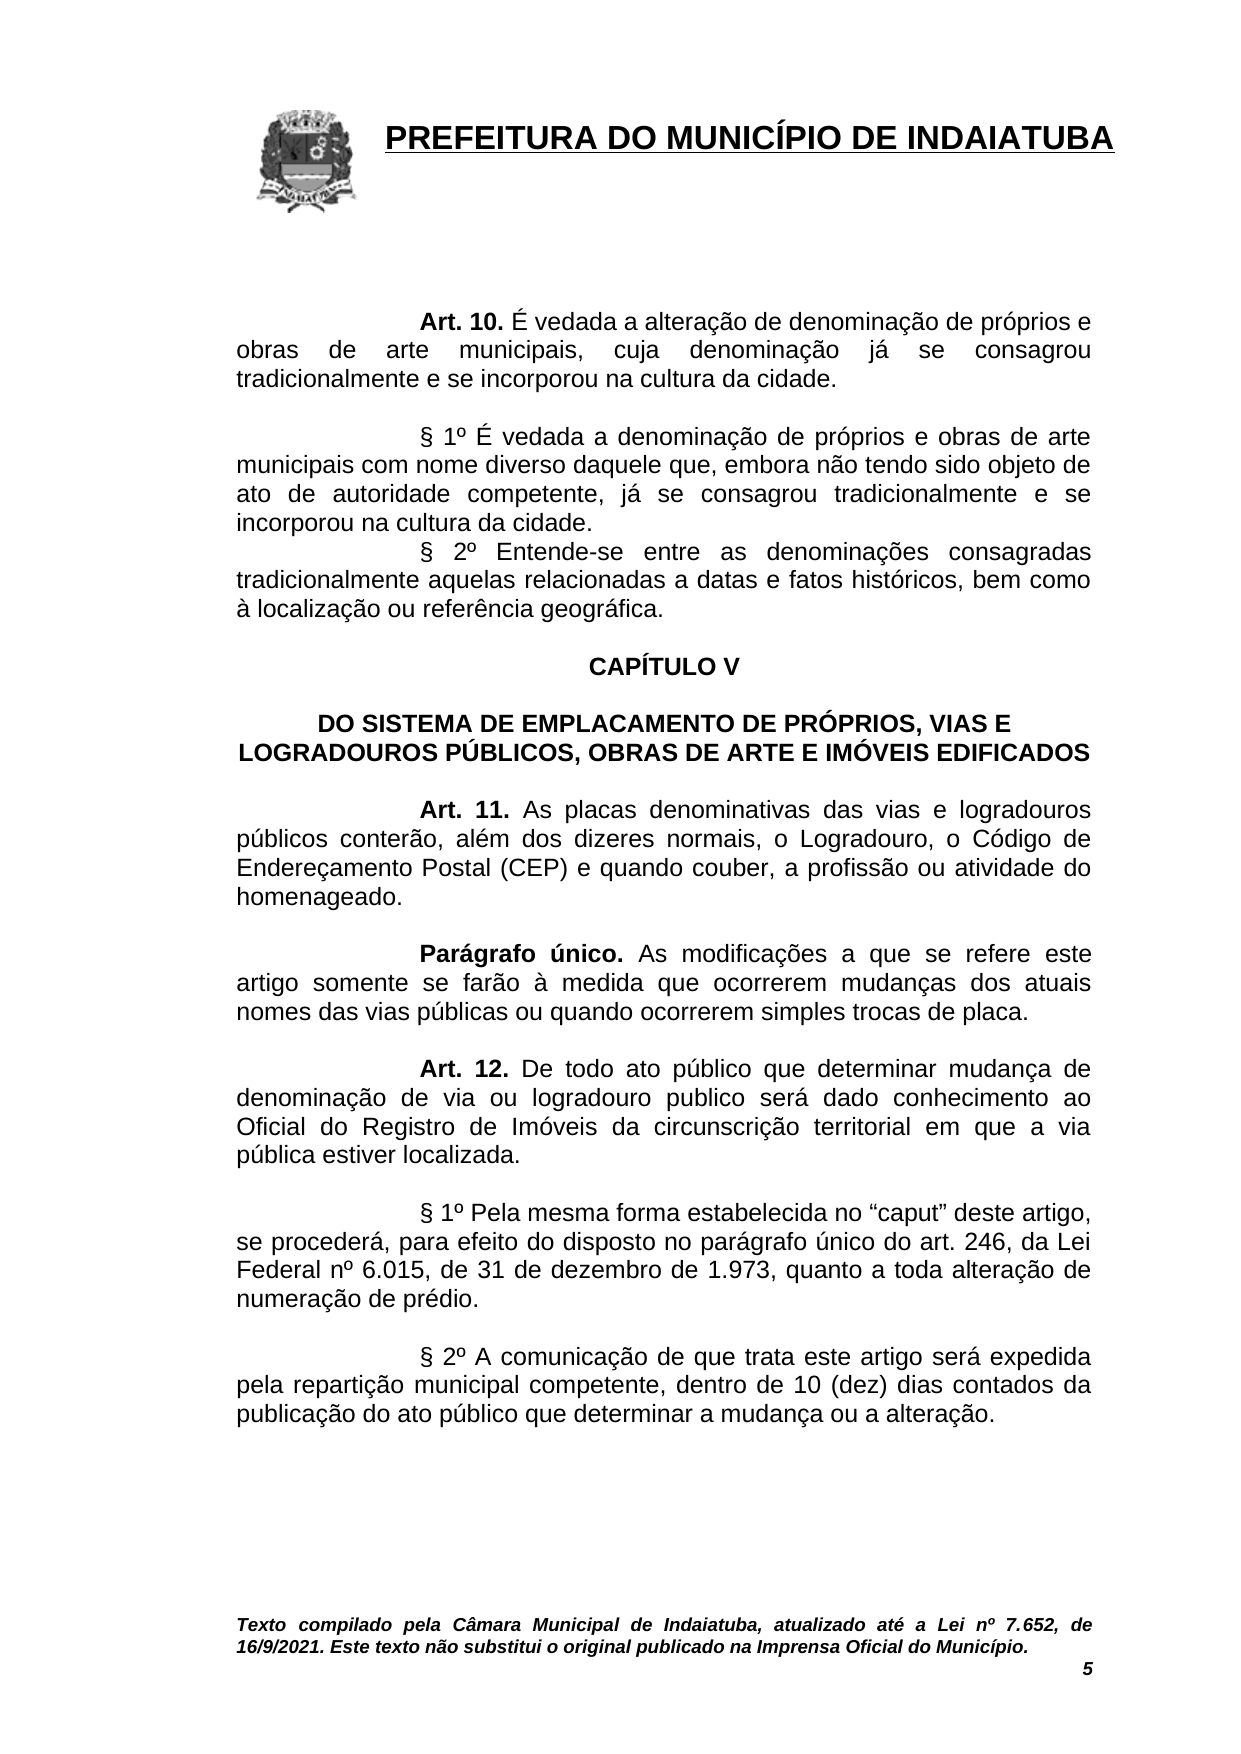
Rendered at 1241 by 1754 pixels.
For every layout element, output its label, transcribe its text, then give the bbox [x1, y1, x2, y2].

text Parágrafo único. As modificações a que se refere este artigo somente se farão à medida que ocorrerem mudanças dos atuais nomes das vias públicas ou quando ocorrerem simples trocas de placa. [236, 939, 1092, 1025]
text § 1º É vedada a denominação de próprios e obras de arte municipais com nome diverso daquele que, embora não tendo sido objeto de ato de autoridade competente, já se consagrou tradicionalmente e se incorporou na cultura da cidade. [236, 422, 1092, 537]
text Art. 12. De todo ato público que determinar mudança de denominação de via ou logradouro publico será dado conhecimento ao Oficial do Registro de Imóveis da circunscrição territorial em que a via pública estiver localizada. [236, 1054, 1092, 1169]
text Art. 11. As placas denominativas das vias e logradouros públicos conterão, além dos dizeres normais, o Logradouro, o Código de Endereçamento Postal (CEP) e quando couber, a profissão ou atividade do homenageado. [236, 795, 1092, 910]
text Art. 10. É vedada a alteração de denominação de próprios e obras de arte municipais, cuja denominação já se consagrou tradicionalmente e se incorporou na cultura da cidade. [236, 307, 1092, 393]
text CAPÍTULO V [236, 652, 1092, 680]
text § 2º A comunicação de que trata este artigo será expedida pela repartição municipal competente, dentro de 10 (dez) dias contados da publicação do ato público que determinar a mudança ou a alteração. [236, 1342, 1092, 1428]
text DO SISTEMA DE EMPLACAMENTO DE PRÓPRIOS, VIAS E LOGRADOUROS PÚBLICOS, OBRAS DE ARTE E IMÓVEIS EDIFICADOS [236, 709, 1092, 767]
text § 2º Entende-se entre as denominações consagradas tradicionalmente aquelas relacionadas a datas e fatos históricos, bem como à localização ou referência geográfica. [236, 537, 1092, 623]
text § 1º Pela mesma forma estabelecida no “caput” deste artigo, se procederá, para efeito do disposto no parágrafo único do art. 246, da Lei Federal nº 6.015, de 31 de dezembro de 1.973, quanto a toda alteração de numeração de prédio. [236, 1198, 1092, 1313]
